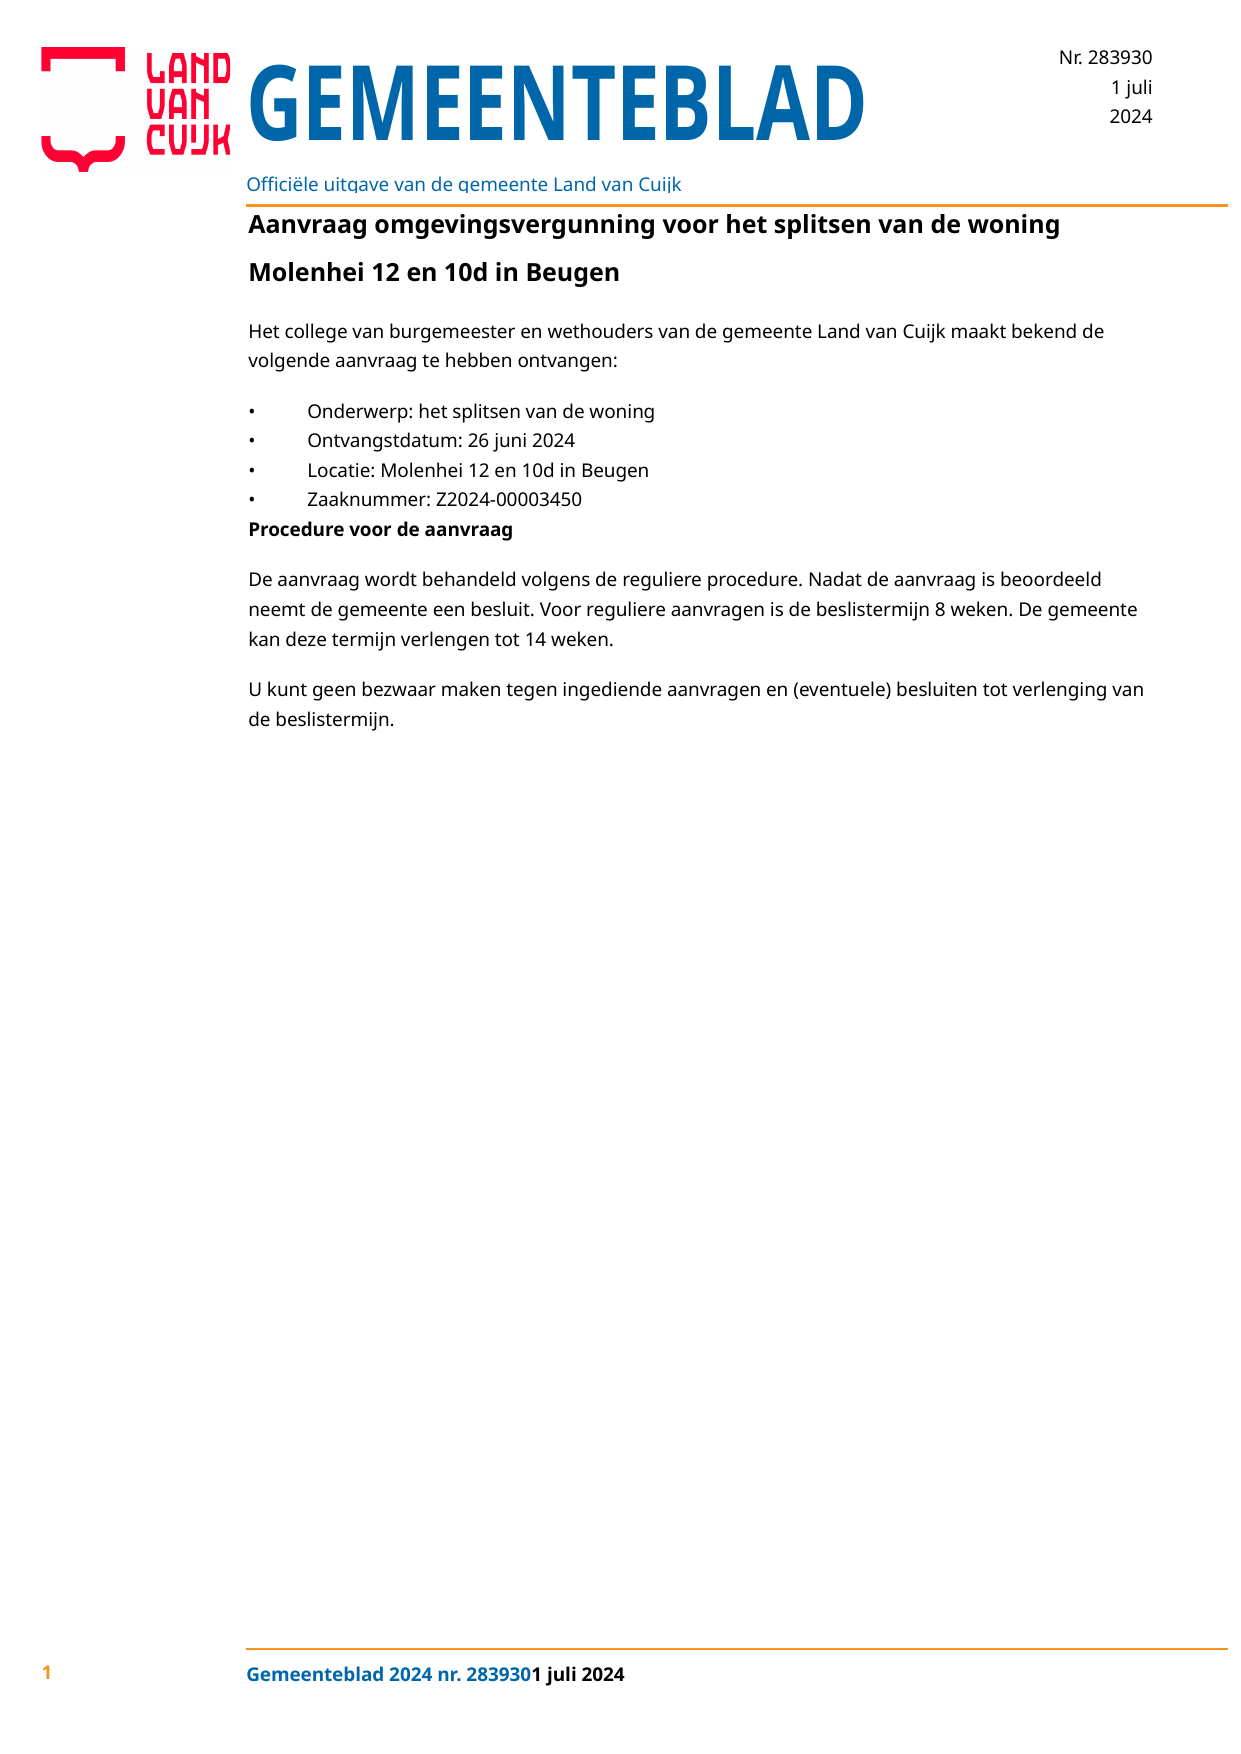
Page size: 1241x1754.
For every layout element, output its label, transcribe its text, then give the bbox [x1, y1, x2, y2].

picture [41, 47, 231, 172]
text U kunt geen bezwaar maken tegen ingediende aanvragen en (eventuele) besluiten tot verlenging van de beslistermijn. [248, 676, 1152, 732]
text De aanvraag wordt behandeld volgens de reguliere procedure. Nadat de aanvraag is beoordeeld neemt de gemeente een besluit. Voor reguliere aanvragen is de beslistermijn 8 weken. De gemeente kan deze termijn verlengen tot 14 weken. [248, 567, 1152, 652]
text Aanvraag omgevingsvergunning voor het splitsen van de woning Molenhei 12 en 10d in Beugen [248, 207, 1152, 288]
list Locatie: Molenhei 12 en 10d in Beugen [248, 457, 1152, 483]
list Zaaknummer: Z2024-00003450 [248, 487, 1152, 512]
list Ontvangstdatum: 26 juni 2024 [248, 427, 1152, 453]
text Procedure voor de aanvraag [248, 516, 1152, 542]
text Het college van burgemeester en wethouders van de gemeente Land van Cuijk maakt bekend de volgende aanvraag te hebben ontvangen: [248, 318, 1152, 373]
list Onderwerp: het splitsen van de woning [248, 398, 1152, 424]
